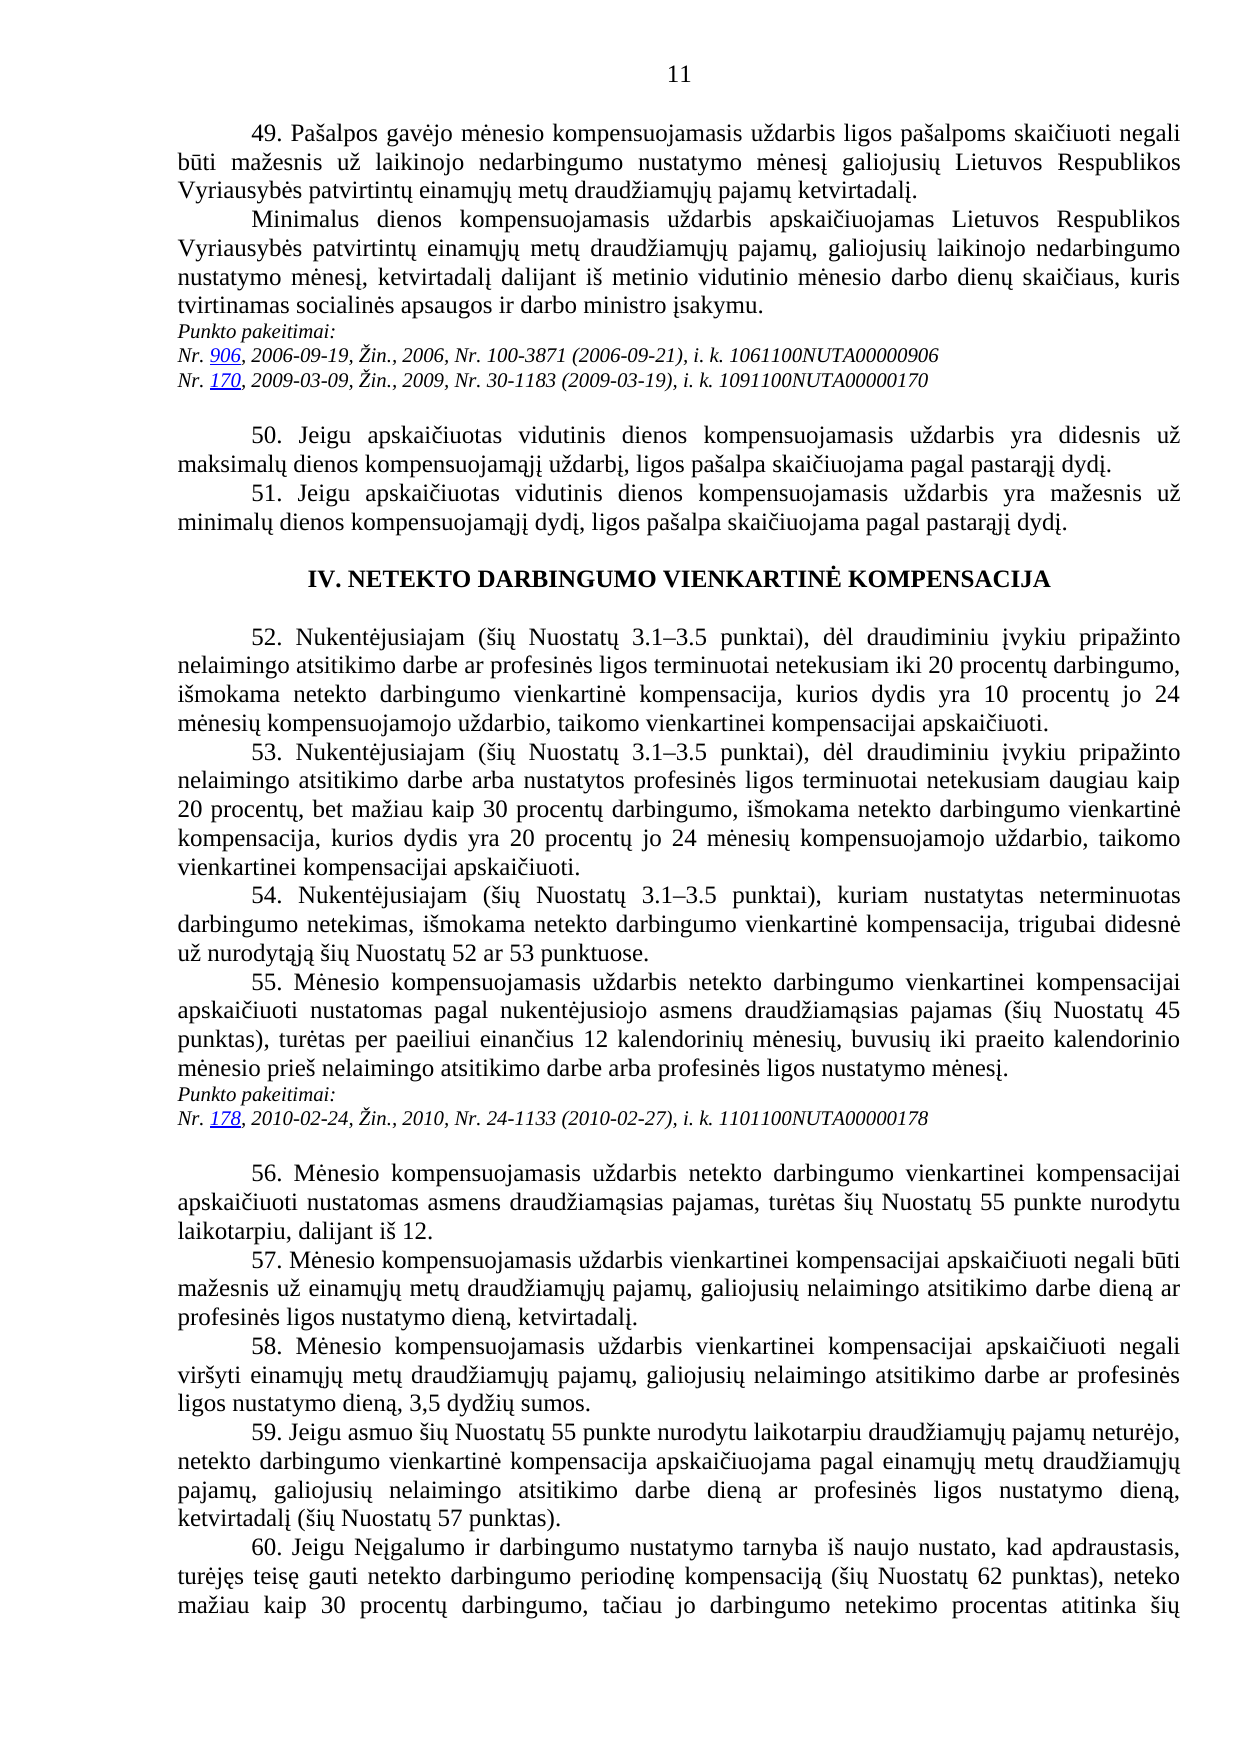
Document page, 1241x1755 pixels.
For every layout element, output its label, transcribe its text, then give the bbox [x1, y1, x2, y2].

text Punkto pakeitimai: [177, 1082, 1181, 1106]
text 57. Mėnesio kompensuojamasis uždarbis vienkartinei kompensacijai apskaičiuoti negali būti mažesnis už einamųjų metų draudžiamųjų pajamų, galiojusių nelaimingo atsitikimo darbe dieną ar profesinės ligos nustatymo dieną, ketvirtadalį. [177, 1245, 1181, 1331]
text 55. Mėnesio kompensuojamasis uždarbis netekto darbingumo vienkartinei kompensacijai apskaičiuoti nustatomas pagal nukentėjusiojo asmens draudžiamąsias pajamas (šių Nuostatų 45 punktas), turėtas per paeiliui einančius 12 kalendorinių mėnesių, buvusių iki praeito kalendorinio mėnesio prieš nelaimingo atsitikimo darbe arba profesinės ligos nustatymo mėnesį. [177, 967, 1181, 1082]
text 60. Jeigu Neįgalumo ir darbingumo nustatymo tarnyba iš naujo nustato, kad apdraustasis, turėjęs teisę gauti netekto darbingumo periodinę kompensaciją (šių Nuostatų 62 punktas), neteko mažiau kaip 30 procentų darbingumo, tačiau jo darbingumo netekimo procentas atitinka šių [177, 1532, 1181, 1618]
text 58. Mėnesio kompensuojamasis uždarbis vienkartinei kompensacijai apskaičiuoti negali viršyti einamųjų metų draudžiamųjų pajamų, galiojusių nelaimingo atsitikimo darbe ar profesinės ligos nustatymo dieną, 3,5 dydžių sumos. [177, 1331, 1181, 1417]
text Nr. 178, 2010-02-24, Žin., 2010, Nr. 24-1133 (2010-02-27), i. k. 1101100NUTA00000178 [177, 1106, 1181, 1130]
text 53. Nukentėjusiajam (šių Nuostatų 3.1–3.5 punktai), dėl draudiminiu įvykiu pripažinto nelaimingo atsitikimo darbe arba nustatytos profesinės ligos terminuotai netekusiam daugiau kaip 20 procentų, bet mažiau kaip 30 procentų darbingumo, išmokama netekto darbingumo vienkartinė kompensacija, kurios dydis yra 20 procentų jo 24 mėnesių kompensuojamojo uždarbio, taikomo vienkartinei kompensacijai apskaičiuoti. [177, 737, 1181, 880]
text 54. Nukentėjusiajam (šių Nuostatų 3.1–3.5 punktai), kuriam nustatytas neterminuotas darbingumo netekimas, išmokama netekto darbingumo vienkartinė kompensacija, trigubai didesnė už nurodytąją šių Nuostatų 52 ar 53 punktuose. [177, 880, 1181, 967]
text IV. NETEKTO DARBINGUMO VIENKARTINĖ KOMPENSACIJA [177, 564, 1181, 593]
text Punkto pakeitimai: [177, 319, 1181, 343]
text Nr. 906, 2006-09-19, Žin., 2006, Nr. 100-3871 (2006-09-21), i. k. 1061100NUTA00000906 [177, 343, 1181, 367]
text 59. Jeigu asmuo šių Nuostatų 55 punkte nurodytu laikotarpiu draudžiamųjų pajamų neturėjo, netekto darbingumo vienkartinė kompensacija apskaičiuojama pagal einamųjų metų draudžiamųjų pajamų, galiojusių nelaimingo atsitikimo darbe dieną ar profesinės ligos nustatymo dieną, ketvirtadalį (šių Nuostatų 57 punktas). [177, 1417, 1181, 1532]
text Nr. 170, 2009-03-09, Žin., 2009, Nr. 30-1183 (2009-03-19), i. k. 1091100NUTA00000170 [177, 367, 1181, 392]
text 49. Pašalpos gavėjo mėnesio kompensuojamasis uždarbis ligos pašalpoms skaičiuoti negali būti mažesnis už laikinojo nedarbingumo nustatymo mėnesį galiojusių Lietuvos Respublikos Vyriausybės patvirtintų einamųjų metų draudžiamųjų pajamų ketvirtadalį. [177, 118, 1181, 204]
text 50. Jeigu apskaičiuotas vidutinis dienos kompensuojamasis uždarbis yra didesnis už maksimalų dienos kompensuojamąjį uždarbį, ligos pašalpa skaičiuojama pagal pastarąjį dydį. [177, 420, 1181, 478]
text 52. Nukentėjusiajam (šių Nuostatų 3.1–3.5 punktai), dėl draudiminiu įvykiu pripažinto nelaimingo atsitikimo darbe ar profesinės ligos terminuotai netekusiam iki 20 procentų darbingumo, išmokama netekto darbingumo vienkartinė kompensacija, kurios dydis yra 10 procentų jo 24 mėnesių kompensuojamojo uždarbio, taikomo vienkartinei kompensacijai apskaičiuoti. [177, 622, 1181, 737]
text 51. Jeigu apskaičiuotas vidutinis dienos kompensuojamasis uždarbis yra mažesnis už minimalų dienos kompensuojamąjį dydį, ligos pašalpa skaičiuojama pagal pastarąjį dydį. [177, 478, 1181, 535]
text 56. Mėnesio kompensuojamasis uždarbis netekto darbingumo vienkartinei kompensacijai apskaičiuoti nustatomas asmens draudžiamąsias pajamas, turėtas šių Nuostatų 55 punkte nurodytu laikotarpiu, dalijant iš 12. [177, 1158, 1181, 1245]
text Minimalus dienos kompensuojamasis uždarbis apskaičiuojamas Lietuvos Respublikos Vyriausybės patvirtintų einamųjų metų draudžiamųjų pajamų, galiojusių laikinojo nedarbingumo nustatymo mėnesį, ketvirtadalį dalijant iš metinio vidutinio mėnesio darbo dienų skaičiaus, kuris tvirtinamas socialinės apsaugos ir darbo ministro įsakymu. [177, 204, 1181, 319]
